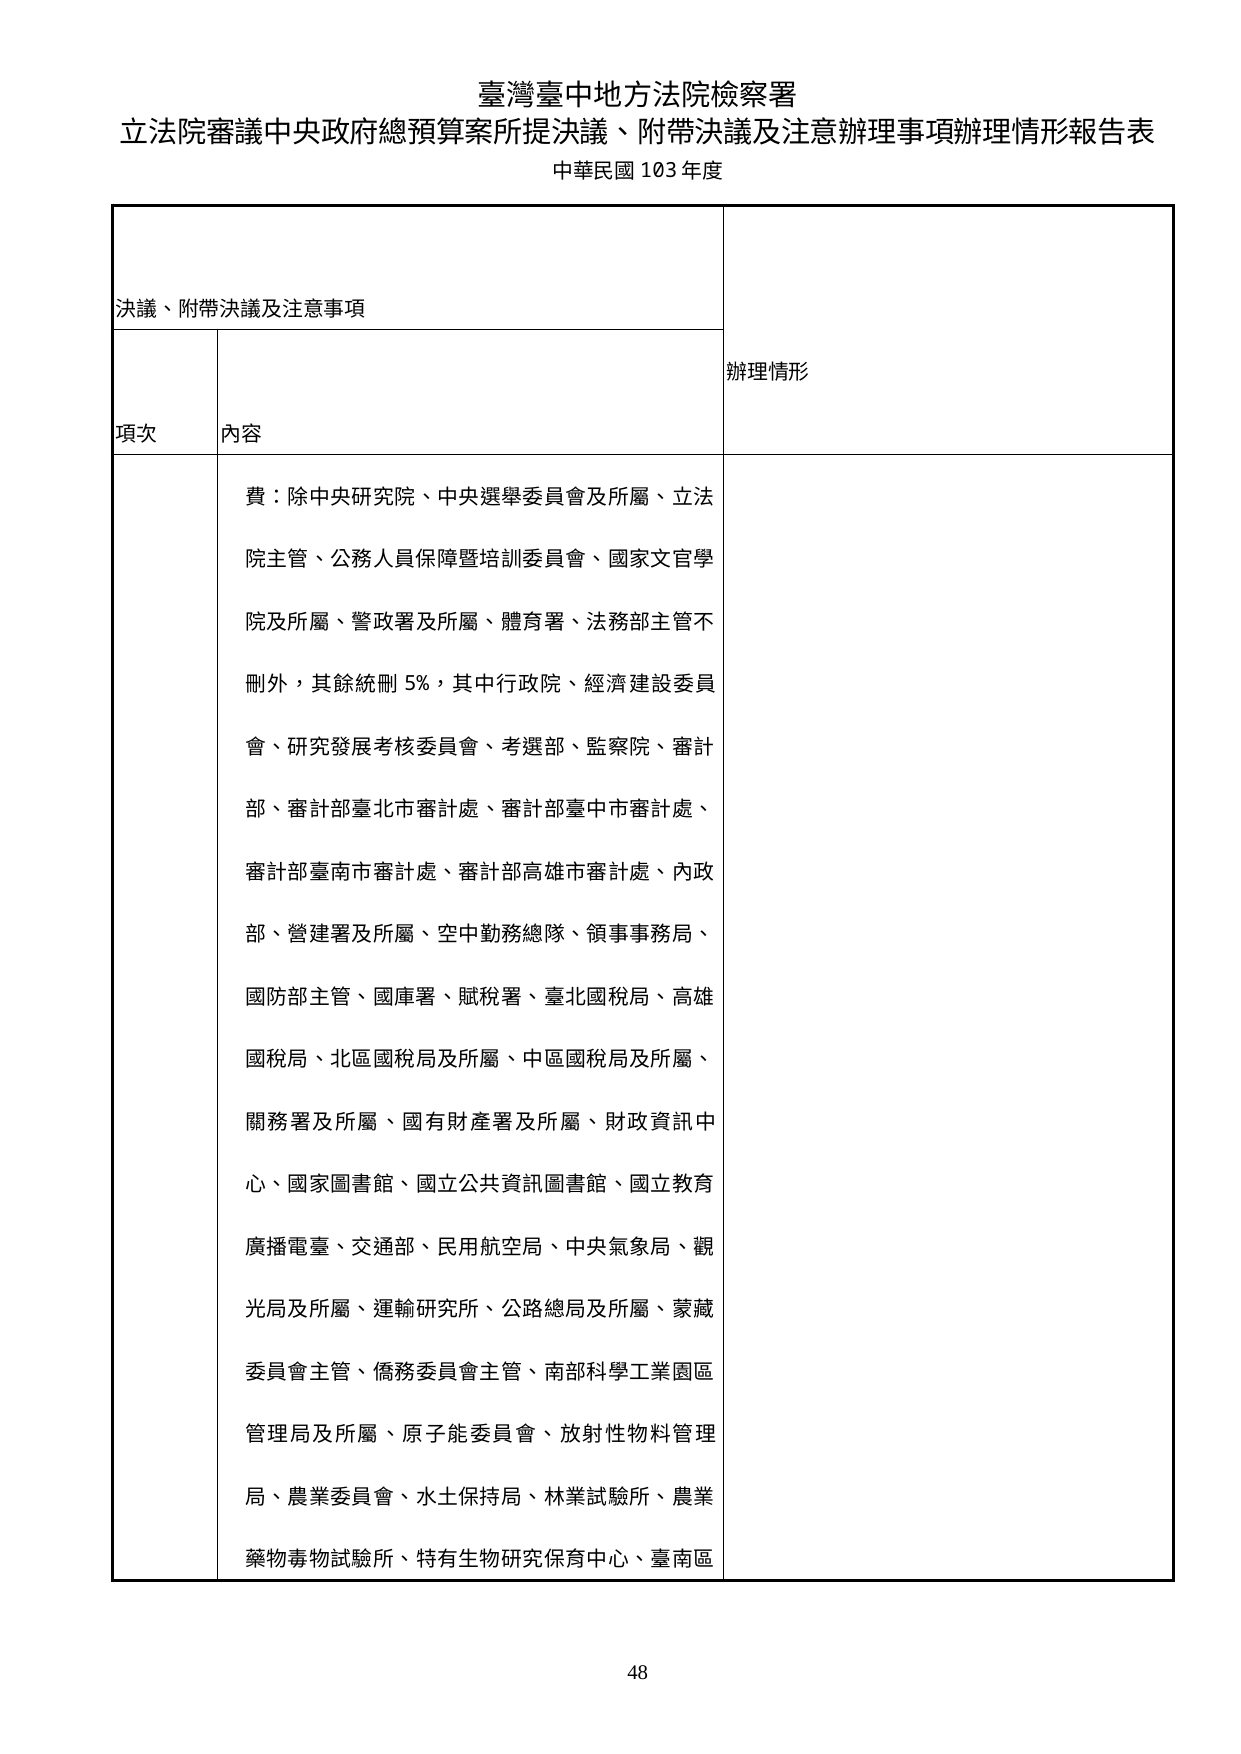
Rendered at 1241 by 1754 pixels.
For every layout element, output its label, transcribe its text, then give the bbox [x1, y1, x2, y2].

table_cell 項次 [114, 330, 217, 453]
table_cell [724, 455, 1172, 1578]
table_cell 費：除中央研究院、中央選舉委員會及所屬、立法院主管、公務人員保障暨培訓委員會、國家文官學院及所屬、警政署及所屬、體育署、法務部主管不刪外，其餘統刪5%，其中行政院、經濟建設委員會、研究發展考核委員會、考選部、監察院、審計部、審計部臺北市審計處、審計部臺中市審計處、審計部臺南市審計處、審計部高雄市審計處、內政部、營建署及所屬、空中勤務總隊、領事事務局、國防部主管、國庫署、賦稅署、臺北國稅局、高雄國稅局、北區國稅局及所屬、中區國稅局及所屬、關務署及所屬、國有財產署及所屬、財政資訊中心、國家圖書館、國立公共資訊圖書館、國立教育廣播電臺、交通部、民用航空局、中央氣象局、觀光局及所屬、運輸研究所、公路總局及所屬、蒙藏委員會主管、僑務委員會主管、南部科學工業園區管理局及所屬、原子能委員會、放射性物料管理局、農業委員會、水土保持局、林業試驗所、農業藥物毒物試驗所、特有生物研究保育中心、臺南區 [218, 455, 723, 1578]
table_cell [114, 455, 217, 1578]
table_header 決議、附帶決議及注意事項 [114, 207, 723, 328]
table_cell 內容 [218, 330, 723, 453]
table_header 辦理情形 [724, 207, 1172, 453]
